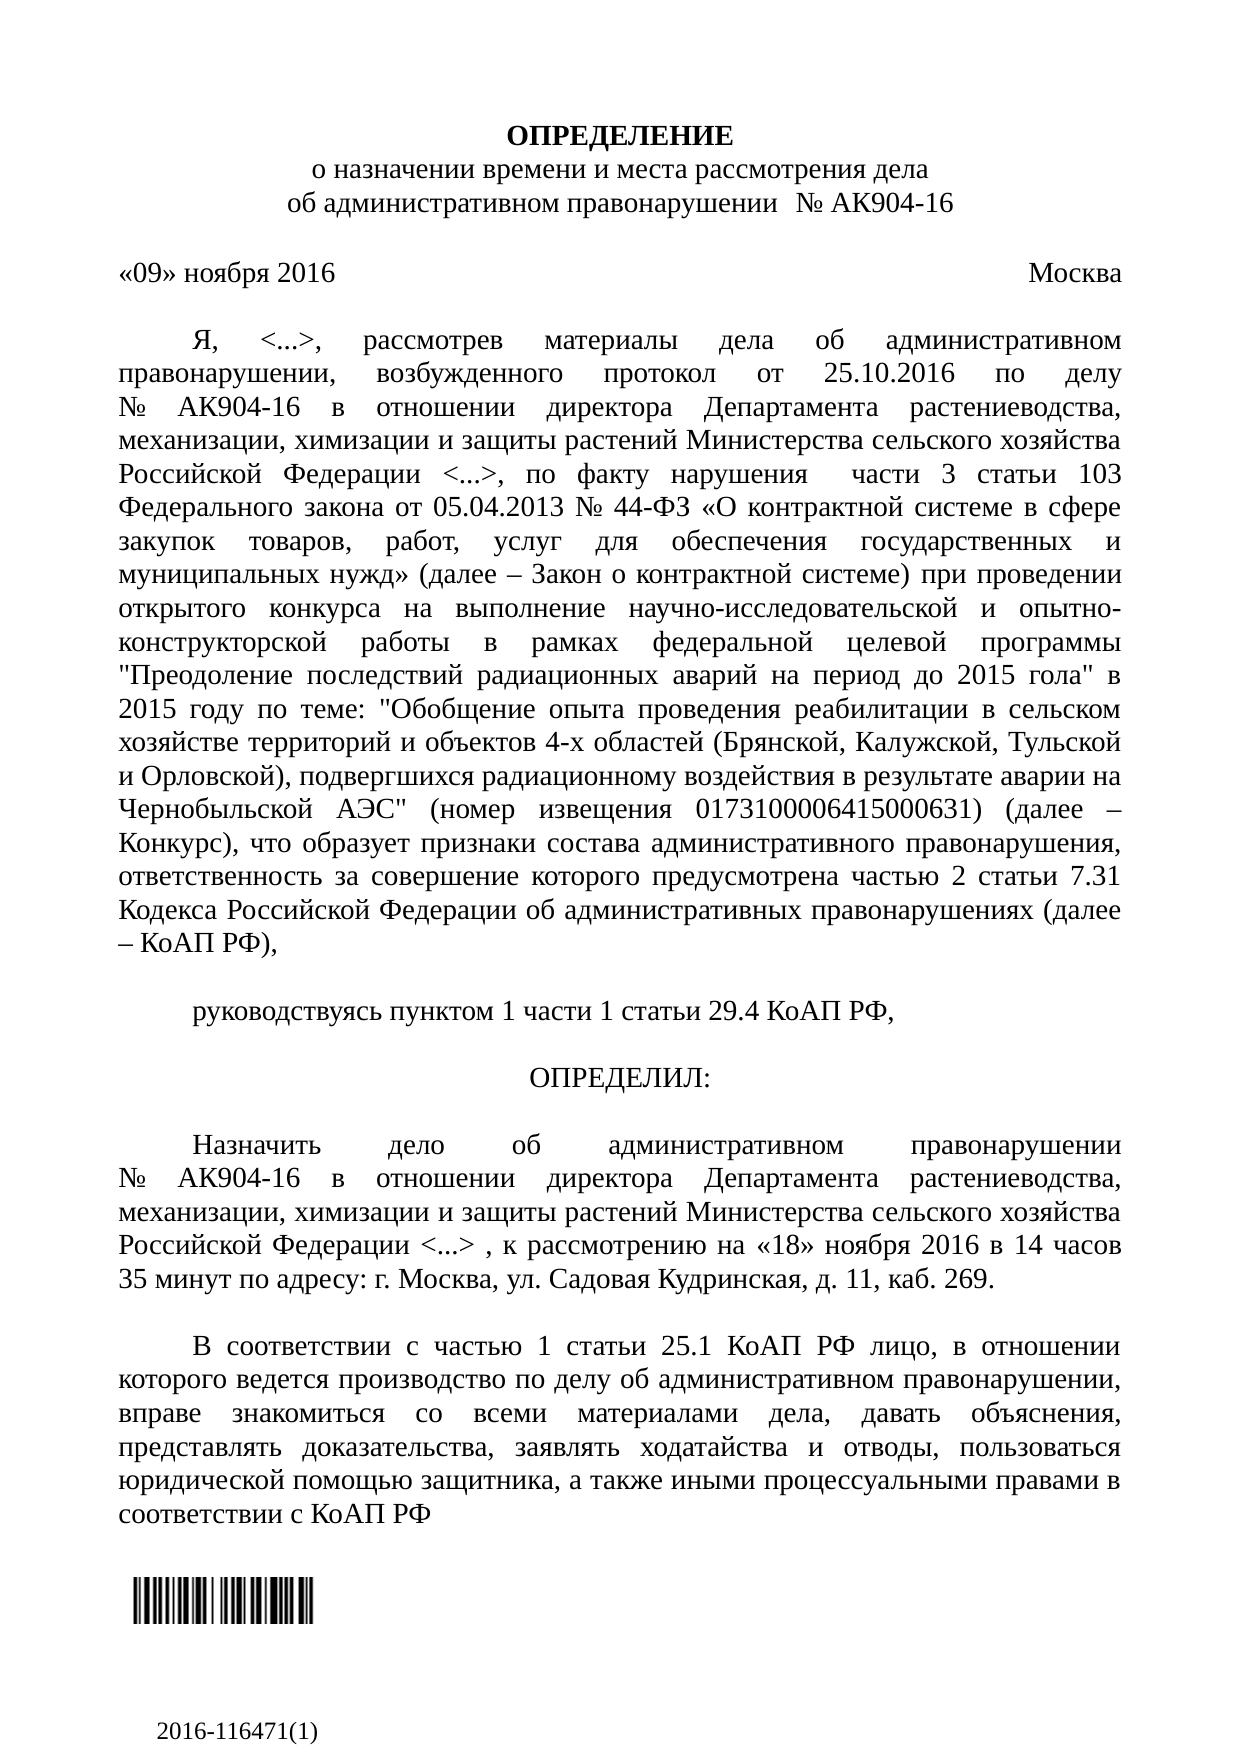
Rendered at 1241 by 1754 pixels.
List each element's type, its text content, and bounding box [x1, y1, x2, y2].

text об административном правонарушении № АК904-16 [118, 185, 1122, 221]
text руководствуясь пунктом 1 части 1 статьи 29.4 КоАП РФ, [118, 993, 1122, 1026]
text о назначении времени и места рассмотрения дела [118, 152, 1122, 185]
text ОПРЕДЕЛИЛ: [118, 1060, 1122, 1093]
text В соответствии с частью 1 статьи 25.1 КоАП РФ лицо, в отношении которого ведется производство по делу об административном правонарушении, вправе знакомиться со всеми материалами дела, давать объяснения, представлять доказательства, заявлять ходатайства и отводы, пользоваться юридической помощью защитника, а также иными процессуальными правами в соответствии с КоАП РФ [118, 1328, 1122, 1529]
text «09» ноября 2016 Москва [118, 255, 1122, 288]
text Я, <...>, рассмотрев материалы дела об административном правонарушении, возбужденного протокол от 25.10.2016 по делу № АК904-16 в отношении директора Департамента растениеводства, механизации, химизации и защиты растений Министерства сельского хозяйства Российской Федерации <...>, по факту нарушения части 3 статьи 103 Федерального закона от 05.04.2013 № 44-ФЗ «О контрактной системе в сфере закупок товаров, работ, услуг для обеспечения государственных и муниципальных нужд» (далее – Закон о контрактной системе) при проведении открытого конкурса на выполнение научно-исследовательской и опытно-конструкторской работы в рамках федеральной целевой программы "Преодоление последствий радиационных аварий на период до 2015 гола" в 2015 году по теме: "Обобщение опыта проведения реабилитации в сельском хозяйстве территорий и объектов 4-х областей (Брянской, Калужской, Тульской и Орловской), подвергшихся радиационному воздействия в результате аварии на Чернобыльской АЭС" (номер извещения 0173100006415000631) (далее – Конкурс), что образует признаки состава административного правонарушения, ответственность за совершение которого предусмотрена частью 2 статьи 7.31 Кодекса Российской Федерации об административных правонарушениях (далее – КоАП РФ), [118, 322, 1122, 959]
subtitle ОПРЕДЕЛЕНИЕ [118, 118, 1122, 152]
text Назначить дело об административном правонарушении № АК904-16 в отношении директора Департамента растениеводства, механизации, химизации и защиты растений Министерства сельского хозяйства Российской Федерации <...> , к рассмотрению на «18» ноября 2016 в 14 часов 35 минут по адресу: г. Москва, ул. Садовая Кудринская, д. 11, каб. 269. [118, 1127, 1122, 1294]
picture [118, 1577, 331, 1624]
